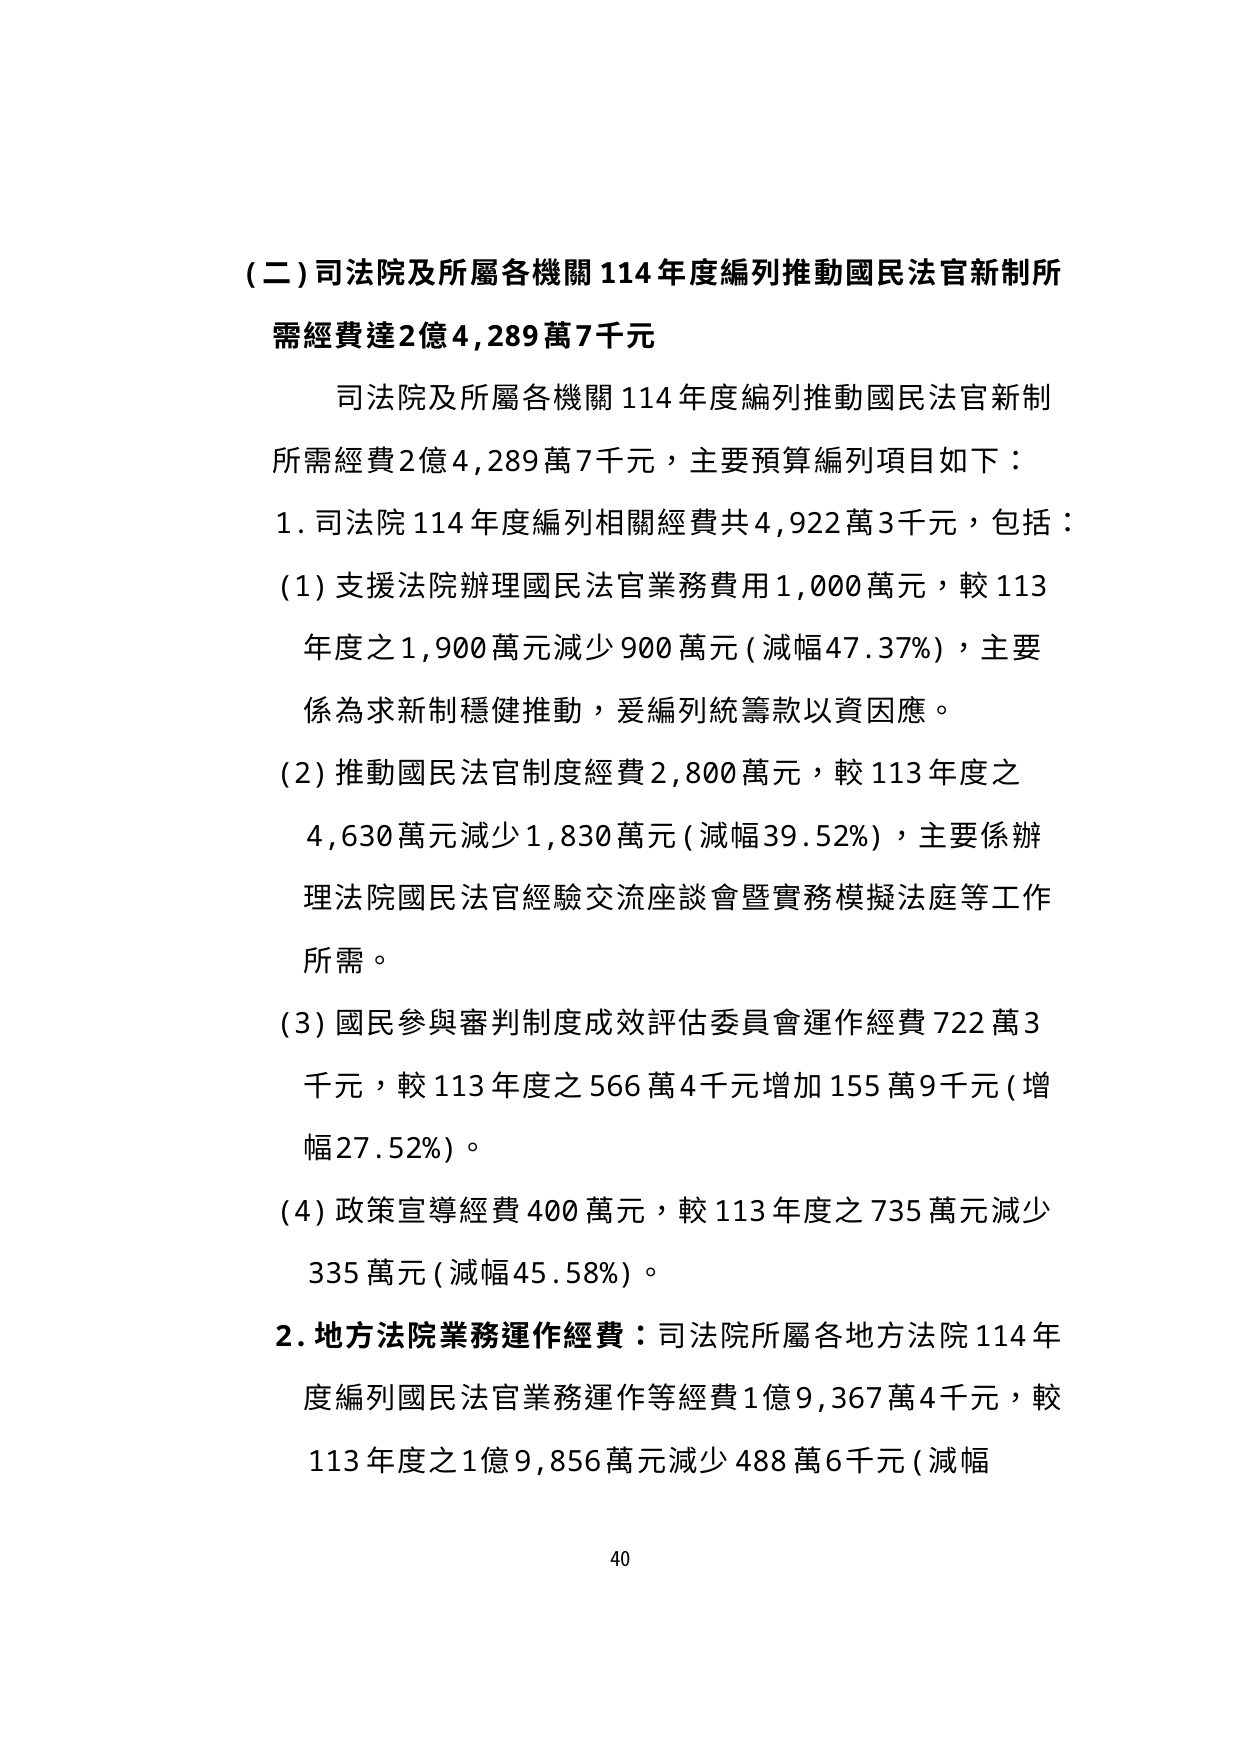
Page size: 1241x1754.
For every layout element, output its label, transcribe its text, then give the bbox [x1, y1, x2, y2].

text 司法院及所屬各機關114年度編列推動國民法官新制所需經費2億4,289萬7千元，主要預算編列項目如下： [266, 354, 1063, 479]
text 1.司法院114年度編列相關經費共4,922萬3千元，包括： [266, 479, 1063, 542]
text (4)政策宣導經費400萬元，較113年度之735萬元減少335萬元(減幅45.58%)。 [266, 1167, 1063, 1292]
text 2.地方法院業務運作經費：司法院所屬各地方法院114年度編列國民法官業務運作等經費1億9,367萬4千元，較113年度之1億9,856萬元減少488萬6千元(減幅 [266, 1292, 1063, 1479]
text (二)司法院及所屬各機關114年度編列推動國民法官新制所需經費達2億4,289萬7千元 [236, 229, 1063, 354]
text (2)推動國民法官制度經費2,800萬元，較113年度之4,630萬元減少1,830萬元(減幅39.52%)，主要係辦理法院國民法官經驗交流座談會暨實務模擬法庭等工作所需。 [266, 729, 1063, 979]
text (1)支援法院辦理國民法官業務費用1,000萬元，較113年度之1,900萬元減少900萬元(減幅47.37%)，主要係為求新制穩健推動，爰編列統籌款以資因應。 [266, 542, 1063, 729]
text (3)國民參與審判制度成效評估委員會運作經費722萬3千元，較113年度之566萬4千元增加155萬9千元(增幅27.52%)。 [266, 979, 1063, 1167]
